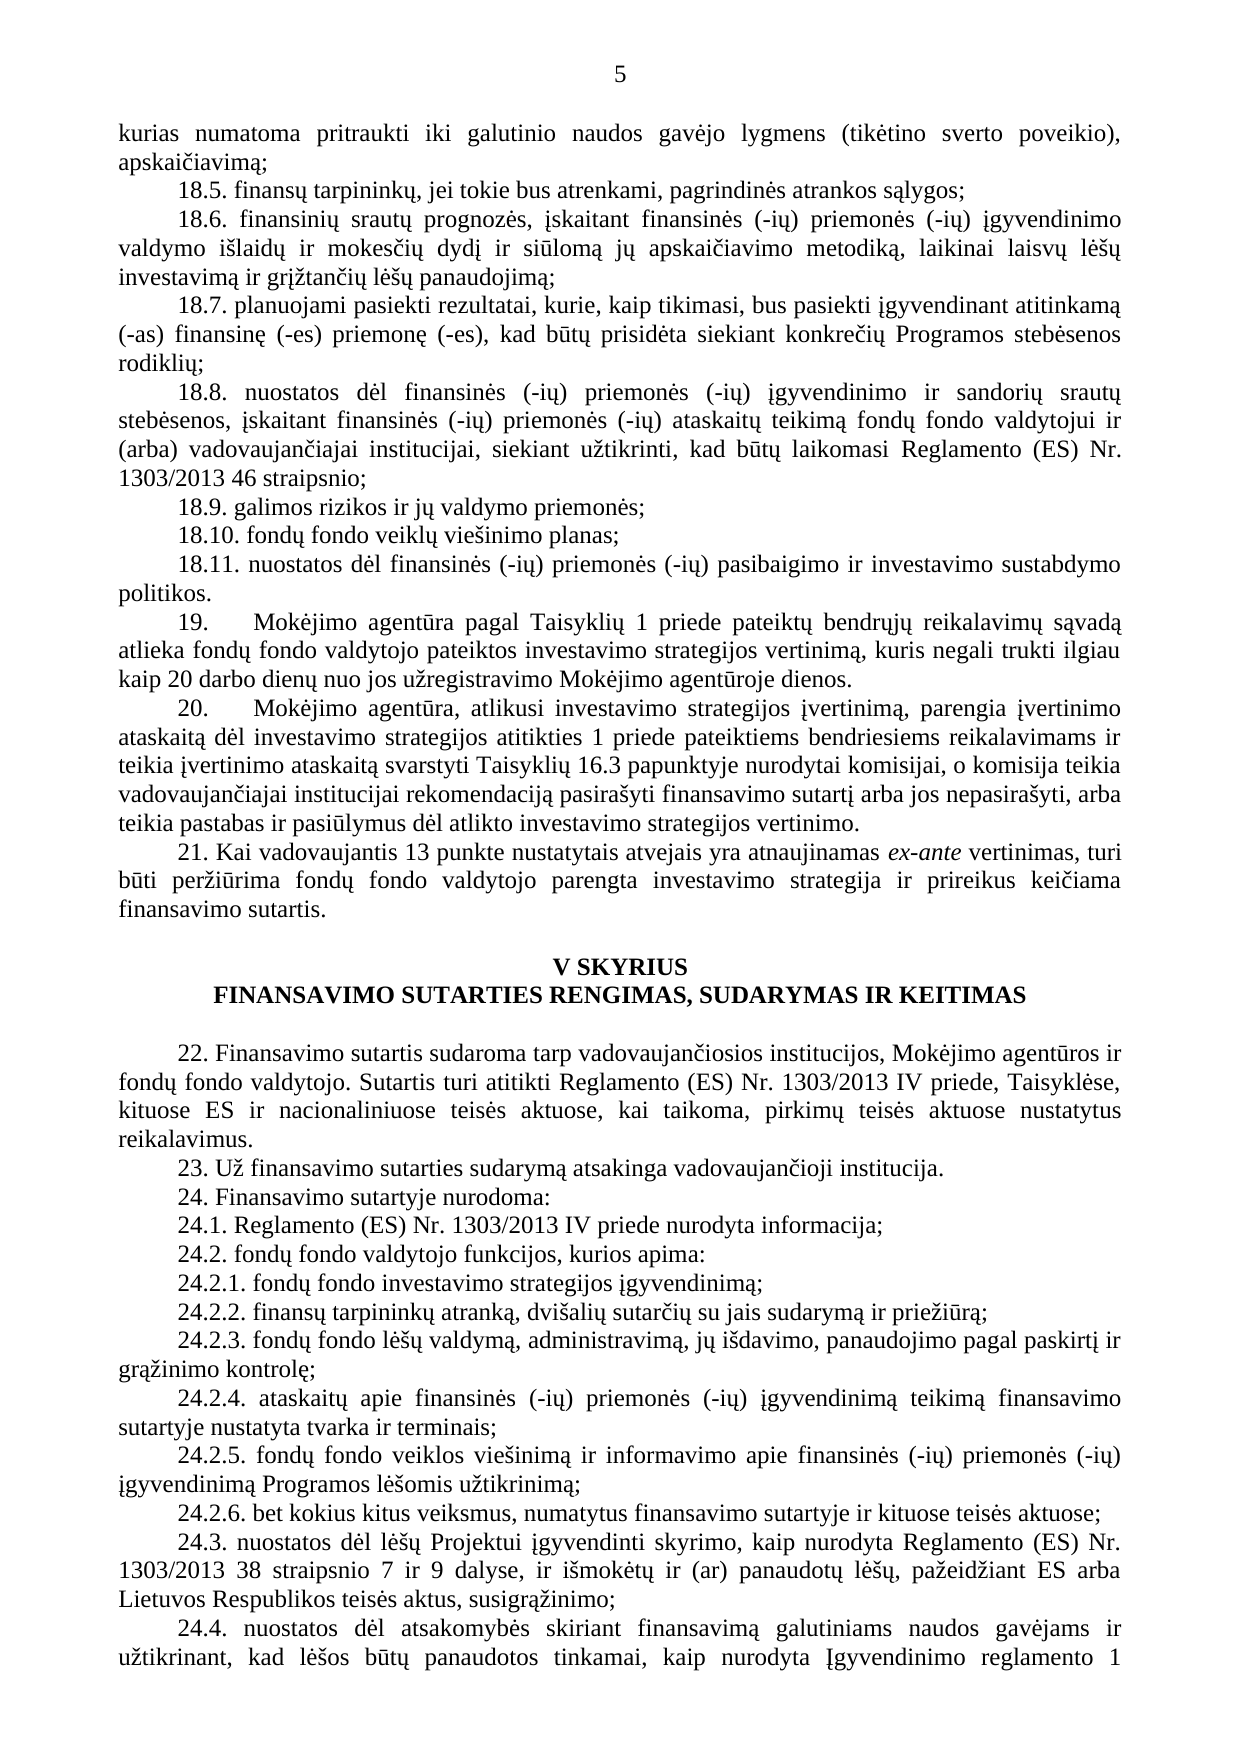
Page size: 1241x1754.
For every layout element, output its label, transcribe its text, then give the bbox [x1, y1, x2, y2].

text 18.7. planuojami pasiekti rezultatai, kurie, kaip tikimasi, bus pasiekti įgyvendinant atitinkamą (-as) finansinę (-es) priemonę (-es), kad būtų prisidėta siekiant konkrečių Programos stebėsenos rodiklių; [118, 291, 1122, 377]
text 18.8. nuostatos dėl finansinės (-ių) priemonės (-ių) įgyvendinimo ir sandorių srautų stebėsenos, įskaitant finansinės (-ių) priemonės (-ių) ataskaitų teikimą fondų fondo valdytojui ir (arba) vadovaujančiajai institucijai, siekiant užtikrinti, kad būtų laikomasi Reglamento (ES) Nr. 1303/2013 46 straipsnio; [118, 377, 1122, 492]
text 21. Kai vadovaujantis 13 punkte nustatytais atvejais yra atnaujinamas ex-ante vertinimas, turi būti peržiūrima fondų fondo valdytojo parengta investavimo strategija ir prireikus keičiama finansavimo sutartis. [118, 837, 1122, 923]
text FINANSAVIMO SUTARTIES RENGIMAS, sudarymas IR keitimas [118, 981, 1122, 1009]
text 23. Už finansavimo sutarties sudarymą atsakinga vadovaujančioji institucija. [118, 1153, 1122, 1182]
text kurias numatoma pritraukti iki galutinio naudos gavėjo lygmens (tikėtino sverto poveikio), apskaičiavimą; [118, 118, 1122, 176]
text 24.2.1. fondų fondo investavimo strategijos įgyvendinimą; [118, 1268, 1122, 1297]
text 18.9. galimos rizikos ir jų valdymo priemonės; [118, 492, 1122, 521]
text V SkYRIUS [118, 952, 1122, 981]
text 24.1. Reglamento (ES) Nr. 1303/2013 IV priede nurodyta informacija; [118, 1211, 1122, 1239]
text 18.5. finansų tarpininkų, jei tokie bus atrenkami, pagrindinės atrankos sąlygos; [118, 176, 1122, 204]
text 24.2. fondų fondo valdytojo funkcijos, kurios apima: [118, 1239, 1122, 1268]
text 24.4. nuostatos dėl atsakomybės skiriant finansavimą galutiniams naudos gavėjams ir užtikrinant, kad lėšos būtų panaudotos tinkamai, kaip nurodyta Įgyvendinimo reglamento 1 [118, 1613, 1122, 1671]
text 19. Mokėjimo agentūra pagal Taisyklių 1 priede pateiktų bendrųjų reikalavimų sąvadą atlieka fondų fondo valdytojo pateiktos investavimo strategijos vertinimą, kuris negali trukti ilgiau kaip 20 darbo dienų nuo jos užregistravimo Mokėjimo agentūroje dienos. [118, 607, 1122, 693]
text 24.2.3. fondų fondo lėšų valdymą, administravimą, jų išdavimo, panaudojimo pagal paskirtį ir grąžinimo kontrolę; [118, 1326, 1122, 1383]
text 24. Finansavimo sutartyje nurodoma: [118, 1182, 1122, 1211]
text 18.11. nuostatos dėl finansinės (-ių) priemonės (-ių) pasibaigimo ir investavimo sustabdymo politikos. [118, 549, 1122, 607]
text 20. Mokėjimo agentūra, atlikusi investavimo strategijos įvertinimą, parengia įvertinimo ataskaitą dėl investavimo strategijos atitikties 1 priede pateiktiems bendriesiems reikalavimams ir teikia įvertinimo ataskaitą svarstyti Taisyklių 16.3 papunktyje nurodytai komisijai, o komisija teikia vadovaujančiajai institucijai rekomendaciją pasirašyti finansavimo sutartį arba jos nepasirašyti, arba teikia pastabas ir pasiūlymus dėl atlikto investavimo strategijos vertinimo. [118, 693, 1122, 837]
text 24.2.5. fondų fondo veiklos viešinimą ir informavimo apie finansinės (-ių) priemonės (-ių) įgyvendinimą Programos lėšomis užtikrinimą; [118, 1441, 1122, 1498]
text 24.2.4. ataskaitų apie finansinės (-ių) priemonės (-ių) įgyvendinimą teikimą finansavimo sutartyje nustatyta tvarka ir terminais; [118, 1383, 1122, 1441]
text 24.2.6. bet kokius kitus veiksmus, numatytus finansavimo sutartyje ir kituose teisės aktuose; [118, 1498, 1122, 1527]
text 18.6. finansinių srautų prognozės, įskaitant finansinės (-ių) priemonės (-ių) įgyvendinimo valdymo išlaidų ir mokesčių dydį ir siūlomą jų apskaičiavimo metodiką, laikinai laisvų lėšų investavimą ir grįžtančių lėšų panaudojimą; [118, 204, 1122, 291]
text 24.2.2. finansų tarpininkų atranką, dvišalių sutarčių su jais sudarymą ir priežiūrą; [118, 1297, 1122, 1326]
text 18.10. fondų fondo veiklų viešinimo planas; [118, 521, 1122, 549]
text 24.3. nuostatos dėl lėšų Projektui įgyvendinti skyrimo, kaip nurodyta Reglamento (ES) Nr. 1303/2013 38 straipsnio 7 ir 9 dalyse, ir išmokėtų ir (ar) panaudotų lėšų, pažeidžiant ES arba Lietuvos Respublikos teisės aktus, susigrąžinimo; [118, 1527, 1122, 1613]
text 22. Finansavimo sutartis sudaroma tarp vadovaujančiosios institucijos, Mokėjimo agentūros ir fondų fondo valdytojo. Sutartis turi atitikti Reglamento (ES) Nr. 1303/2013 IV priede, Taisyklėse, kituose ES ir nacionaliniuose teisės aktuose, kai taikoma, pirkimų teisės aktuose nustatytus reikalavimus. [118, 1038, 1122, 1153]
